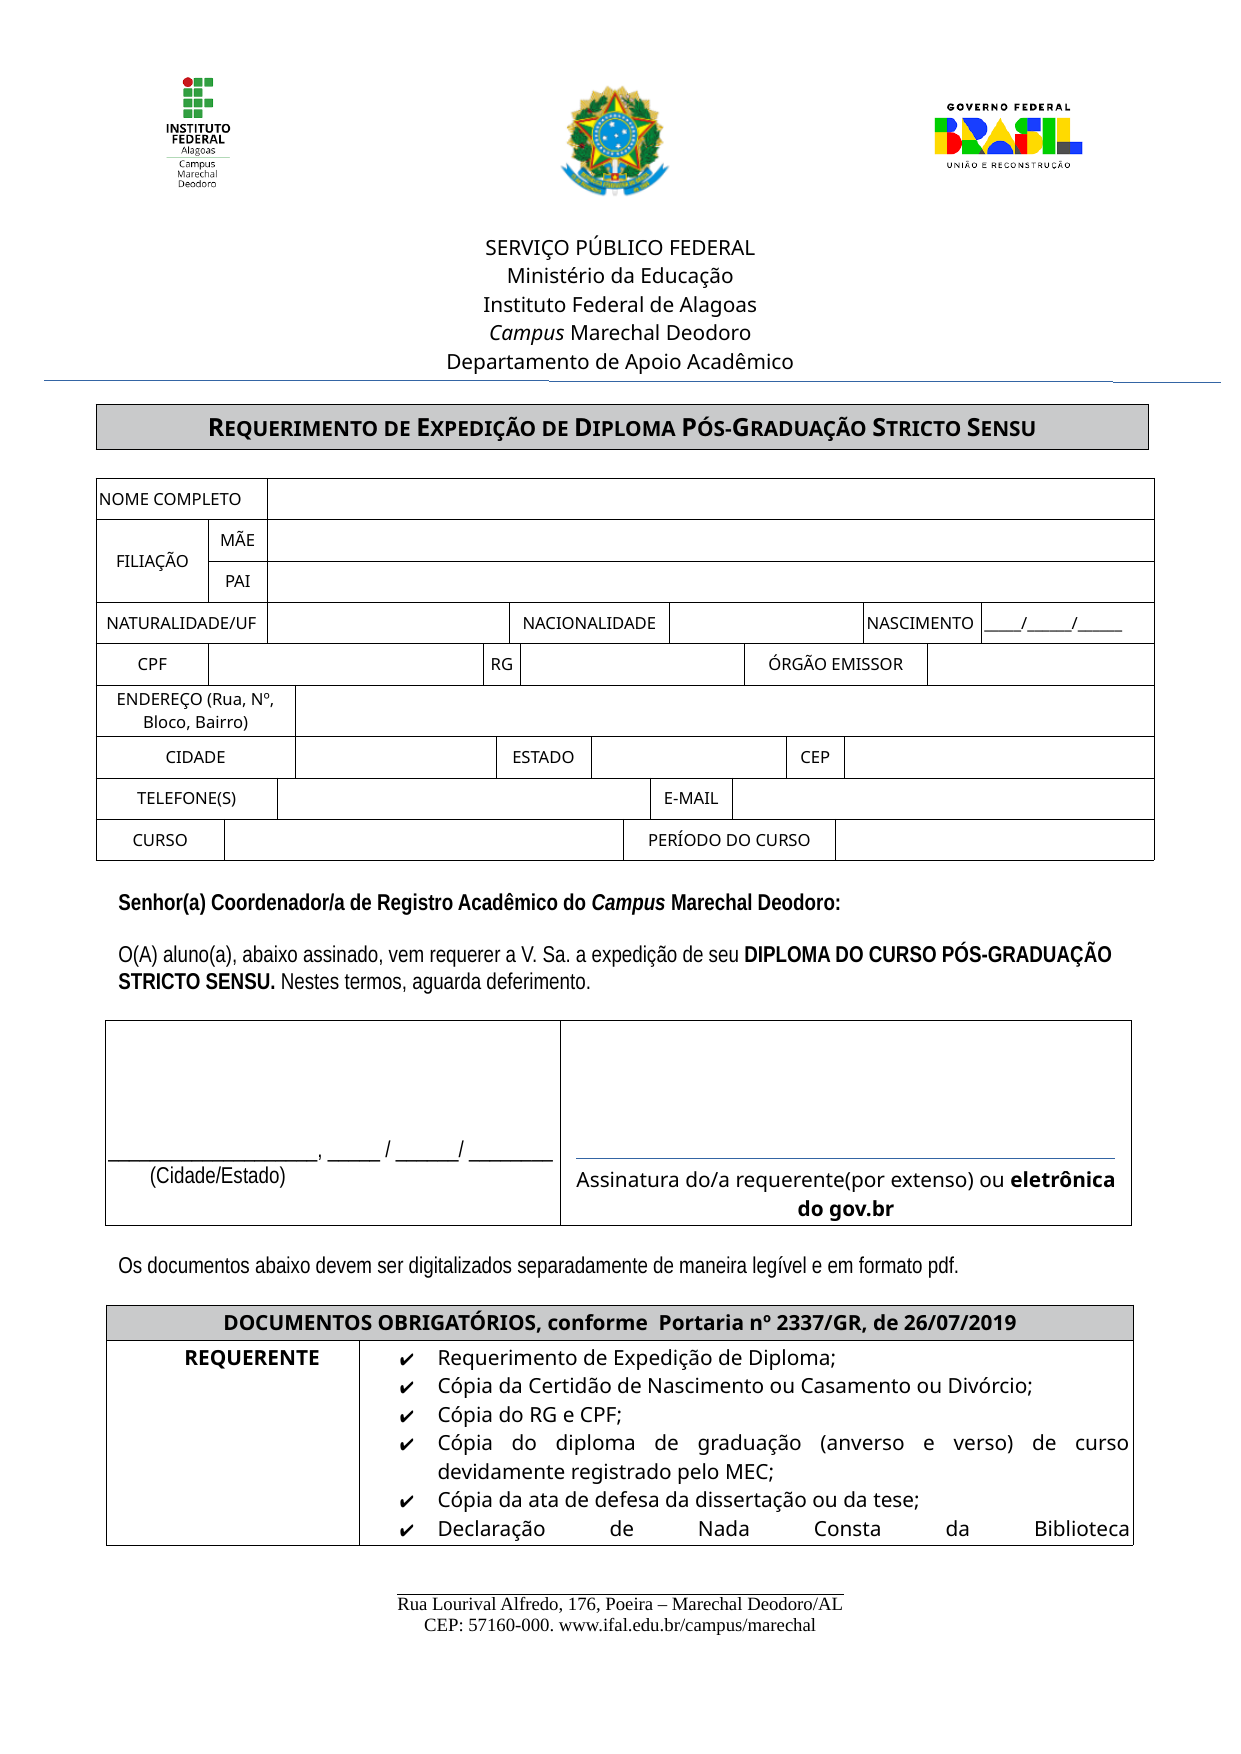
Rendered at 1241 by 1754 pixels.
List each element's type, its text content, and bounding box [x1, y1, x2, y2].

table_cell [296, 686, 1154, 736]
table_cell PAI [209, 562, 267, 602]
table_cell NACIONALIDADE [510, 603, 669, 643]
table_cell REQUERENTE [107, 1341, 359, 1545]
table_cell NASCIMENTO [864, 603, 981, 643]
text Departamento de Apoio Acadêmico [118, 347, 1122, 375]
table_cell [225, 820, 623, 860]
table_header REQUERIMENTO DE EXPEDIÇÃO DE DIPLOMA PÓS-GRADUAÇÃO STRICTO SENSU [97, 405, 1148, 449]
table_cell [278, 779, 650, 819]
table_cell [845, 737, 1154, 777]
table_cell Requerimento de Expedição de Diploma; Cópia da Certidão de Nascimento ou Casamento ou Divórcio; Cópia do RG e CPF; Cópia do diploma de graduação (anverso e verso) de curso devidamente registrado pelo MEC; Cópia da ata de defesa da dissertação ou da tese; Declaração de Nada Consta da Biblioteca [360, 1341, 1133, 1545]
picture [557, 83, 673, 199]
table_cell [209, 644, 483, 685]
table_cell [268, 520, 1154, 561]
table_cell [521, 644, 744, 685]
table_cell PERÍODO DO CURSO [624, 820, 835, 860]
text SERVIÇO PÚBLICO FEDERAL [118, 233, 1122, 262]
table_cell CPF [97, 644, 208, 685]
table_cell NATURALIDADE/UF [97, 603, 267, 643]
table_cell MÃE [209, 520, 267, 561]
table_cell [670, 603, 863, 643]
table_cell TELEFONE(S) [97, 779, 277, 819]
table_cell RG [484, 644, 520, 685]
table_cell [296, 737, 496, 777]
table_header DOCUMENTOS OBRIGATÓRIOS, conforme Portaria nº 2337/GR, de 26/07/2019 [107, 1306, 1133, 1340]
picture [131, 63, 267, 199]
table_header NOME COMPLETO [97, 479, 267, 519]
table_cell CURSO [97, 820, 224, 860]
table_cell [733, 779, 1154, 819]
text Ministério da Educação [118, 262, 1122, 290]
text Instituto Federal de Alagoas [118, 290, 1122, 318]
table_cell ESTADO [497, 737, 591, 777]
table_cell _____/______/______ [982, 603, 1154, 643]
text Campus Marechal Deodoro [118, 318, 1122, 347]
table_cell ENDEREÇO (Rua, Nº, Bloco, Bairro) [97, 686, 295, 736]
text O(A) aluno(a), abaixo assinado, vem requerer a V. Sa. a expedição de seu DIPLOMA DO CURSO PÓS-GRADUAÇÃO STRICTO SENSU. Nestes termos, aguarda deferimento. [118, 941, 1122, 994]
table_cell [268, 562, 1154, 602]
table_header Assinatura do/a requerente(por extenso) ou eletrônica do gov.br [561, 1021, 1131, 1225]
table_header ____________________, _____ / ______/ ________ (Cidade/Estado) [106, 1021, 560, 1225]
table_cell [836, 820, 1154, 860]
text Os documentos abaixo devem ser digitalizados separadamente de maneira legível e em formato pdf. [118, 1252, 1122, 1278]
picture [885, 67, 1130, 205]
table_cell CIDADE [97, 737, 295, 777]
table_cell ÓRGÃO EMISSOR [745, 644, 927, 685]
text Senhor(a) Coordenador/a de Registro Acadêmico do Campus Marechal Deodoro: [118, 889, 1122, 915]
table_cell E-MAIL [651, 779, 732, 819]
table_cell FILIAÇÃO [97, 520, 208, 602]
table_cell CEP [787, 737, 844, 777]
table_header [268, 479, 1154, 519]
table_cell [268, 603, 509, 643]
table_cell [928, 644, 1154, 685]
table_cell [592, 737, 786, 777]
